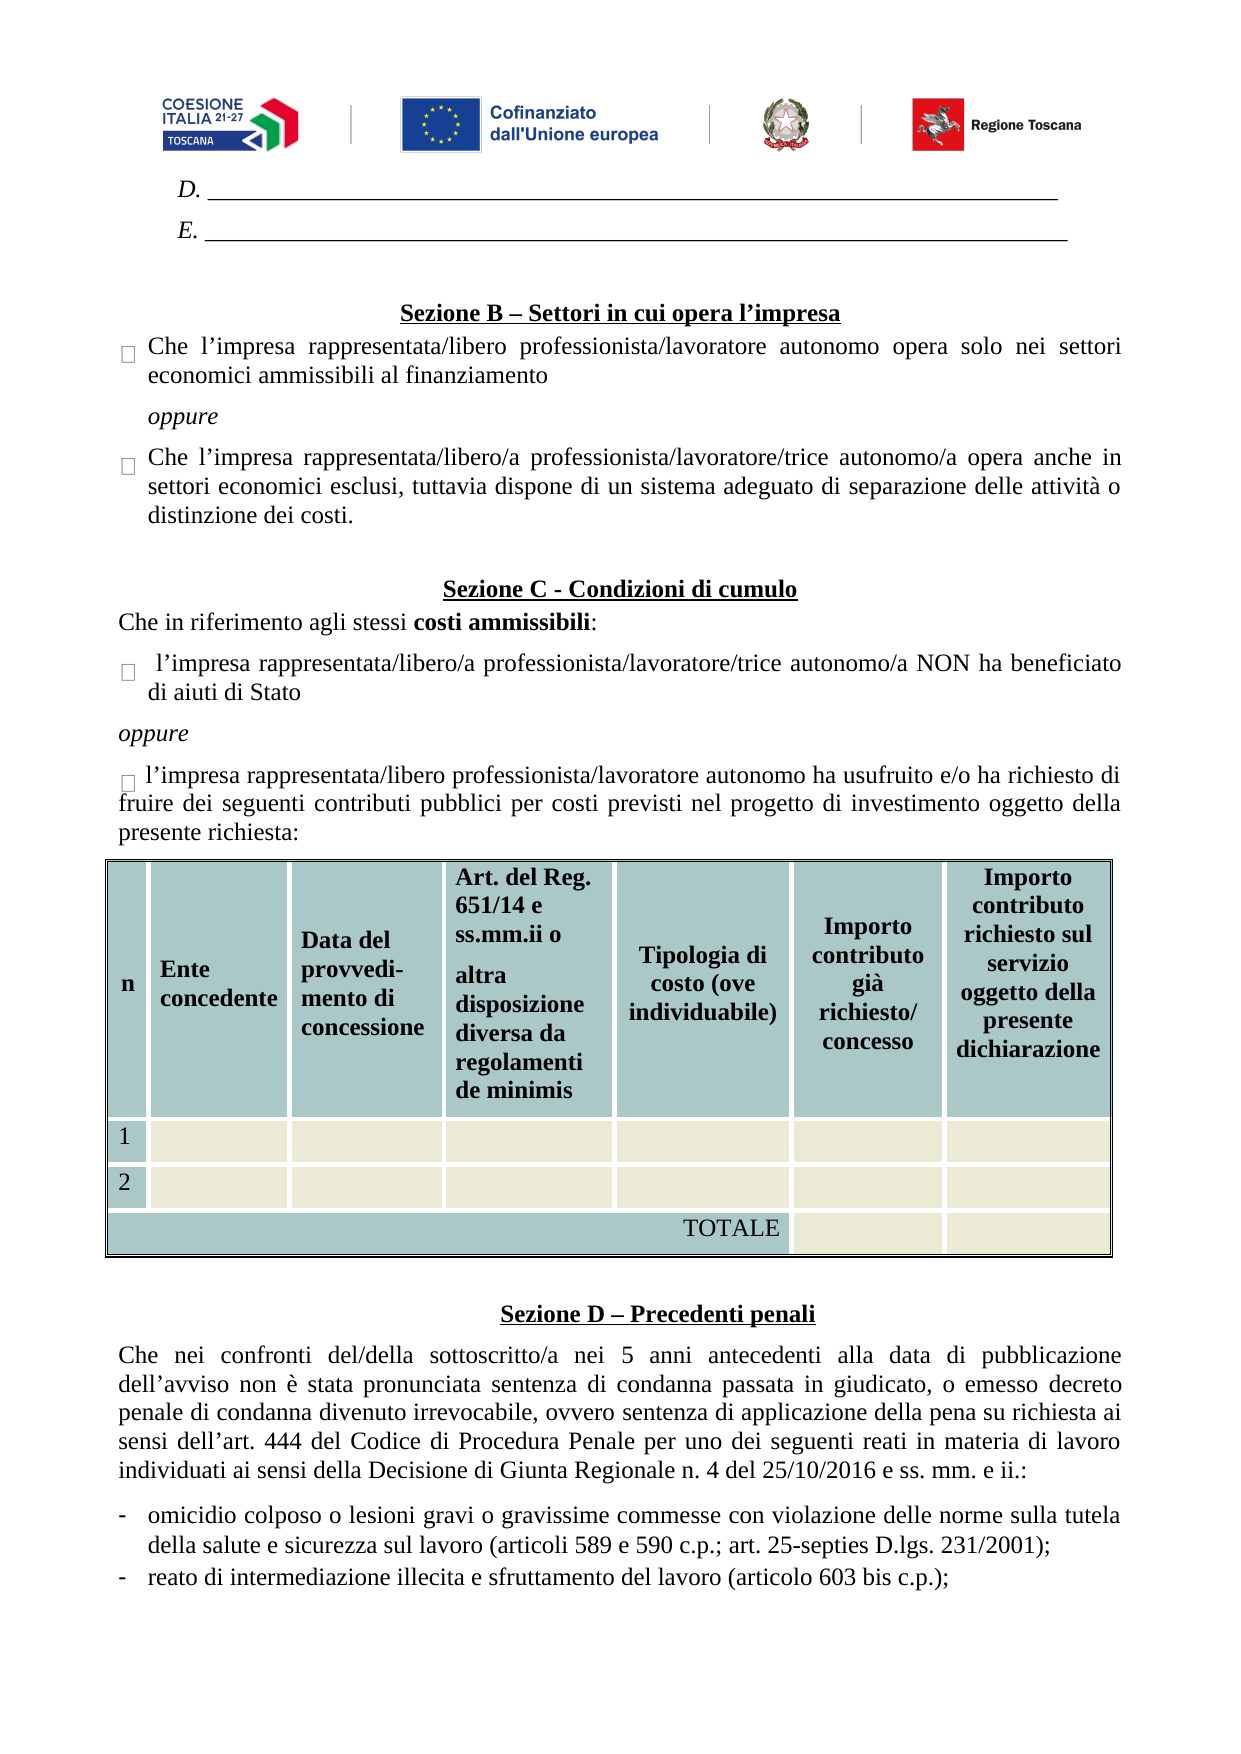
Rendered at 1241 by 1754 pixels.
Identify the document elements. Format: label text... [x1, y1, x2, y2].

text Che in riferimento agli stessi costi ammissibili: [118, 607, 1122, 636]
text oppure [148, 401, 1122, 430]
table_cell [151, 1167, 287, 1208]
table_cell [151, 1121, 287, 1162]
table_cell [947, 1213, 1110, 1254]
table_cell 1 [108, 1121, 146, 1162]
picture [121, 346, 135, 363]
text Sezione D – Precedenti penali [193, 1299, 1122, 1327]
text E. _____________________________________________________________________ [177, 216, 1122, 244]
text Che l’impresa rappresentata/libero professionista/lavoratore autonomo opera solo nei settori economici ammissibili al finanziamento [148, 331, 1122, 389]
picture [121, 663, 135, 681]
table_cell [446, 1121, 612, 1162]
text l’impresa rappresentata/libero/a professionista/lavoratore/trice autonomo/a NON ha beneficiato di aiuti di Stato [148, 648, 1122, 706]
table_cell TOTALE [108, 1213, 789, 1254]
table_cell 2 [108, 1167, 146, 1208]
table_cell [947, 1121, 1110, 1162]
list omicidio colposo o lesioni gravi o gravissime commesse con violazione delle norme sulla tutela della salute e sicurezza sul lavoro (articoli 589 e 590 c.p.; art. 25-septies D.lgs. 231/2001); [118, 1496, 1122, 1559]
table_cell [794, 1167, 942, 1208]
text oppure [118, 718, 1122, 747]
table_header Data del provvedi-mento di concessione [292, 862, 442, 1117]
text Sezione C - Condizioni di cumulo [118, 574, 1122, 603]
text l’impresa rappresentata/libero professionista/lavoratore autonomo ha usufruito e/o ha richiesto di fruire dei seguenti contributi pubblici per costi previsti nel progetto di investimento oggetto della presente richiesta: [118, 760, 1122, 846]
text Che nei confronti del/della sottoscritto/a nei 5 anni antecedenti alla data di pubblicazione dell’avviso non è stata pronunciata sentenza di condanna passata in giudicato, o emesso decreto penale di condanna divenuto irrevocabile, ovvero sentenza di applicazione della pena su richiesta ai sensi dell’art. 444 del Codice di Procedura Penale per uno dei seguenti reati in materia di lavoro individuati ai sensi della Decisione di Giunta Regionale n. 4 del 25/10/2016 e ss. mm. e ii.: [118, 1340, 1122, 1484]
table_cell [617, 1121, 789, 1162]
text Che l’impresa rappresentata/libero/a professionista/lavoratore/trice autonomo/a opera anche in settori economici esclusi, tuttavia dispone di un sistema adeguato di separazione delle attività o distinzione dei costi. [148, 442, 1122, 529]
table_cell [794, 1121, 942, 1162]
table_header Tipologia di costo (ove individuabile) [617, 862, 789, 1117]
text D. ____________________________________________________________________ [177, 174, 1122, 203]
table_cell [617, 1167, 789, 1208]
table_header Importo contributo richiesto sul servizio oggetto della presente dichiarazione [947, 862, 1110, 1117]
table_cell [446, 1167, 612, 1208]
table_cell [794, 1213, 942, 1254]
table_cell [947, 1167, 1110, 1208]
list reato di intermediazione illecita e sfruttamento del lavoro (articolo 603 bis c.p.); [118, 1559, 1122, 1593]
table_cell [292, 1121, 442, 1162]
text Sezione B – Settori in cui opera l’impresa [118, 298, 1122, 327]
picture [121, 457, 135, 475]
table_header Art. del Reg. 651/14 e ss.mm.ii o altra disposizione diversa da regolamenti de minimis [446, 862, 612, 1117]
table_header Importo contributo già richiesto/ concesso [794, 862, 942, 1117]
table_header n [108, 862, 146, 1117]
table_header Ente concedente [151, 862, 287, 1117]
table_cell [292, 1167, 442, 1208]
